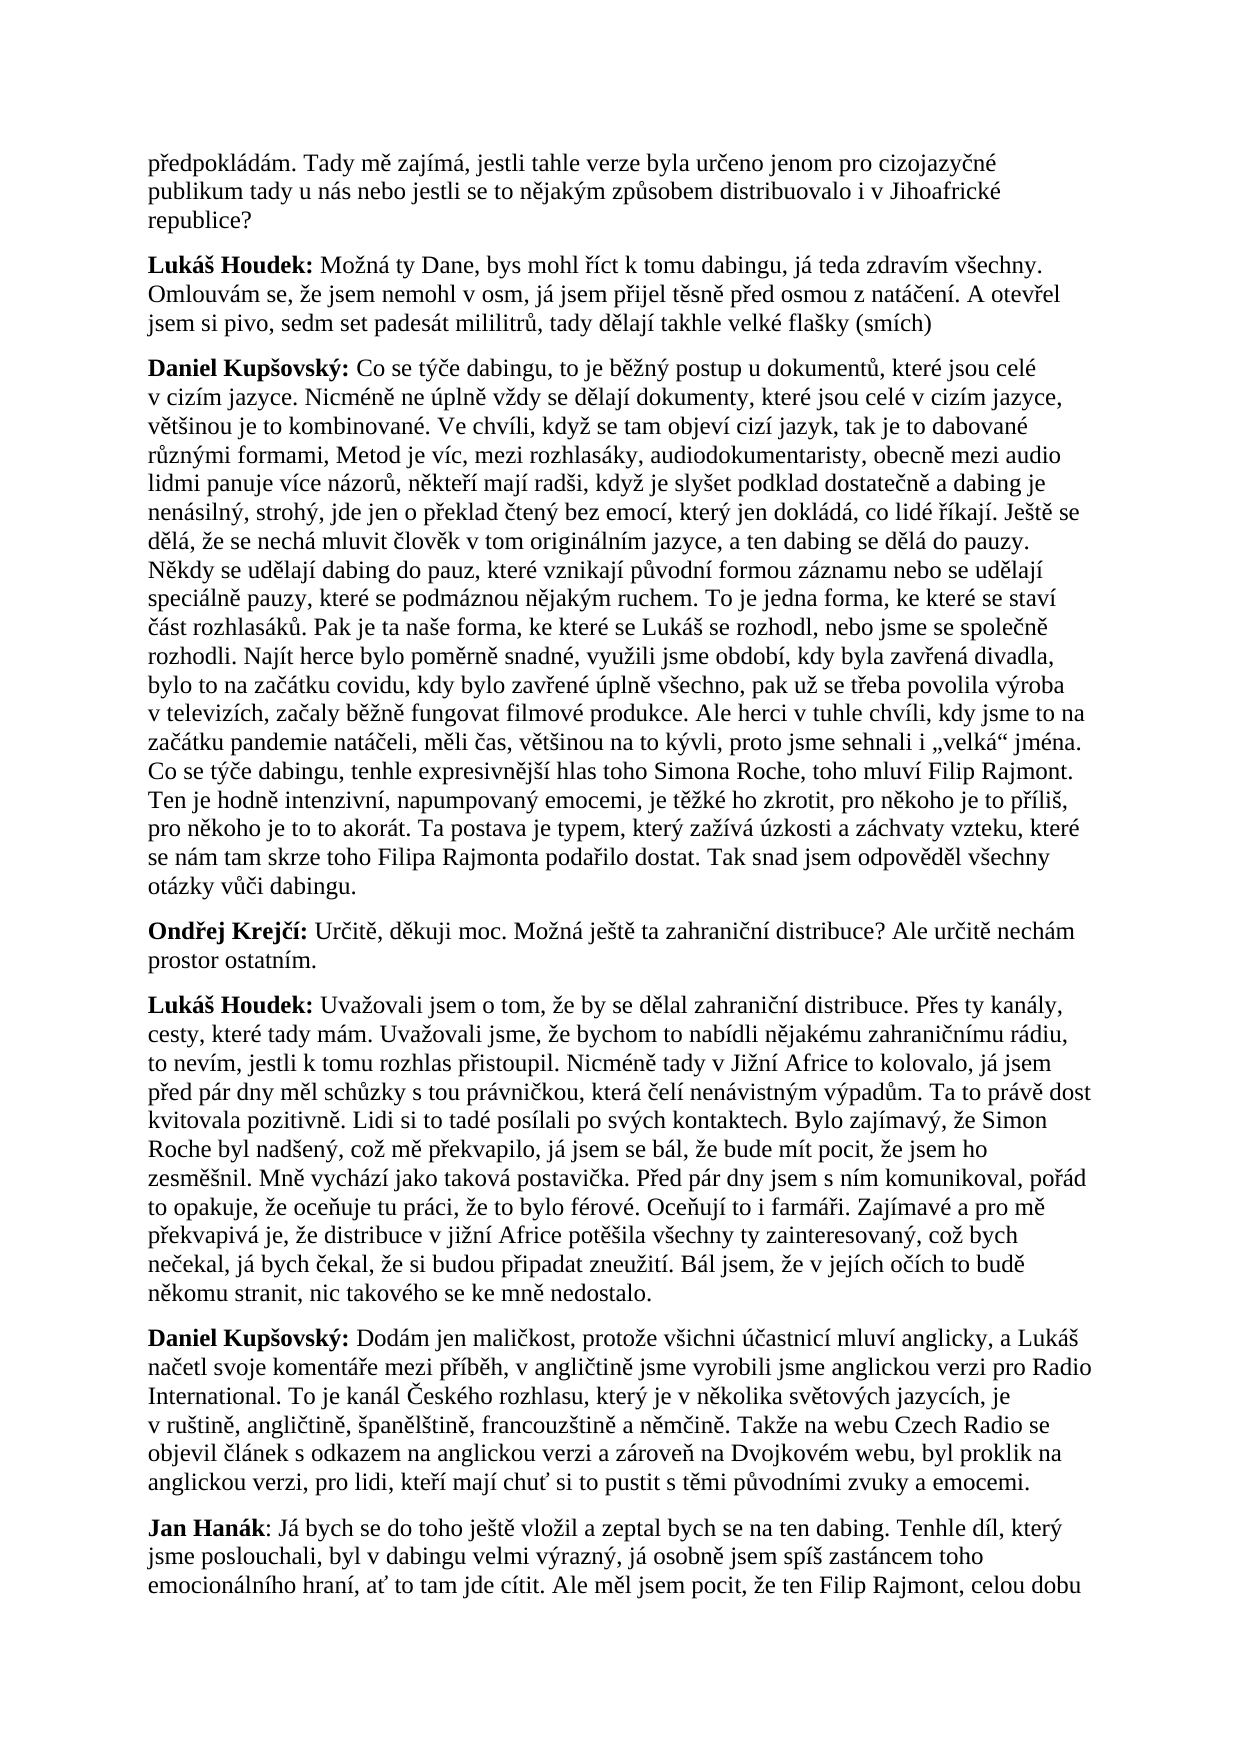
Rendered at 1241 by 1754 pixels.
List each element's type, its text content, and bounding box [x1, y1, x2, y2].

text Lukáš Houdek: Uvažovali jsem o tom, že by se dělal zahraniční distribuce. Přes ty kanály, cesty, které tady mám. Uvažovali jsme, že bychom to nabídli nějakému zahraničnímu rádiu, to nevím, jestli k tomu rozhlas přistoupil. Nicméně tady v Jižní Africe to kolovalo, já jsem před pár dny měl schůzky s tou právničkou, která čelí nenávistným výpadům. Ta to právě dost kvitovala pozitivně. Lidi si to tadé posílali po svých kontaktech. Bylo zajímavý, že Simon Roche byl nadšený, což mě překvapilo, já jsem se bál, že bude mít pocit, že jsem ho zesměšnil. Mně vychází jako taková postavička. Před pár dny jsem s ním komunikoval, pořád to opakuje, že oceňuje tu práci, že to bylo férové. Oceňují to i farmáři. Zajímavé a pro mě překvapivá je, že distribuce v jižní Africe potěšila všechny ty zainteresovaný, což bych nečekal, já bych čekal, že si budou připadat zneužití. Bál jsem, že v jejích očích to budě někomu stranit, nic takového se ke mně nedostalo. [148, 991, 1093, 1307]
text Daniel Kupšovský: Dodám jen maličkost, protože všichni účastnicí mluví anglicky, a Lukáš načetl svoje komentáře mezi příběh, v angličtině jsme vyrobili jsme anglickou verzi pro Radio International. To je kanál Českého rozhlasu, který je v několika světových jazycích, je v ruštině, angličtině, španělštině, francouzštině a němčině. Takže na webu Czech Radio se objevil článek s odkazem na anglickou verzi a zároveň na Dvojkovém webu, byl proklik na anglickou verzi, pro lidi, kteří mají chuť si to pustit s těmi původními zvuky a emocemi. [148, 1323, 1093, 1496]
text Lukáš Houdek: Možná ty Dane, bys mohl říct k tomu dabingu, já teda zdravím všechny. Omlouvám se, že jsem nemohl v osm, já jsem přijel těsně před osmou z natáčení. A otevřel jsem si pivo, sedm set padesát mililitrů, tady dělají takhle velké flašky (smích) [148, 251, 1093, 337]
text předpokládám. Tady mě zajímá, jestli tahle verze byla určeno jenom pro cizojazyčné publikum tady u nás nebo jestli se to nějakým způsobem distribuovalo i v Jihoafrické republice? [148, 148, 1093, 234]
text Daniel Kupšovský: Co se týče dabingu, to je běžný postup u dokumentů, které jsou celé v cizím jazyce. Nicméně ne úplně vždy se dělají dokumenty, které jsou celé v cizím jazyce, většinou je to kombinované. Ve chvíli, když se tam objeví cizí jazyk, tak je to dabované různými formami, Metod je víc, mezi rozhlasáky, audiodokumentaristy, obecně mezi audio lidmi panuje více názorů, někteří mají radši, když je slyšet podklad dostatečně a dabing je nenásilný, strohý, jde jen o překlad čtený bez emocí, který jen dokládá, co lidé říkají. Ještě se dělá, že se nechá mluvit člověk v tom originálním jazyce, a ten dabing se dělá do pauzy. Někdy se udělají dabing do pauz, které vznikají původní formou záznamu nebo se udělají speciálně pauzy, které se podmáznou nějakým ruchem. To je jedna forma, ke které se staví část rozhlasáků. Pak je ta naše forma, ke které se Lukáš se rozhodl, nebo jsme se společně rozhodli. Najít herce bylo poměrně snadné, využili jsme období, kdy byla zavřená divadla, bylo to na začátku covidu, kdy bylo zavřené úplně všechno, pak už se třeba povolila výroba v televizích, začaly běžně fungovat filmové produkce. Ale herci v tuhle chvíli, kdy jsme to na začátku pandemie natáčeli, měli čas, většinou na to kývli, proto jsme sehnali i „velká“ jména. Co se týče dabingu, tenhle expresivnější hlas toho Simona Roche, toho mluví Filip Rajmont. Ten je hodně intenzivní, napumpovaný emocemi, je těžké ho zkrotit, pro někoho je to příliš, pro někoho je to to akorát. Ta postava je typem, který zažívá úzkosti a záchvaty vzteku, které se nám tam skrze toho Filipa Rajmonta podařilo dostat. Tak snad jsem odpověděl všechny otázky vůči dabingu. [148, 353, 1093, 900]
text Ondřej Krejčí: Určitě, děkuji moc. Možná ještě ta zahraniční distribuce? Ale určitě nechám prostor ostatním. [148, 916, 1093, 974]
text Jan Hanák: Já bych se do toho ještě vložil a zeptal bych se na ten dabing. Tenhle díl, který jsme poslouchali, byl v dabingu velmi výrazný, já osobně jsem spíš zastáncem toho emocionálního hraní, ať to tam jde cítit. Ale měl jsem pocit, že ten Filip Rajmont, celou dobu [148, 1513, 1093, 1599]
